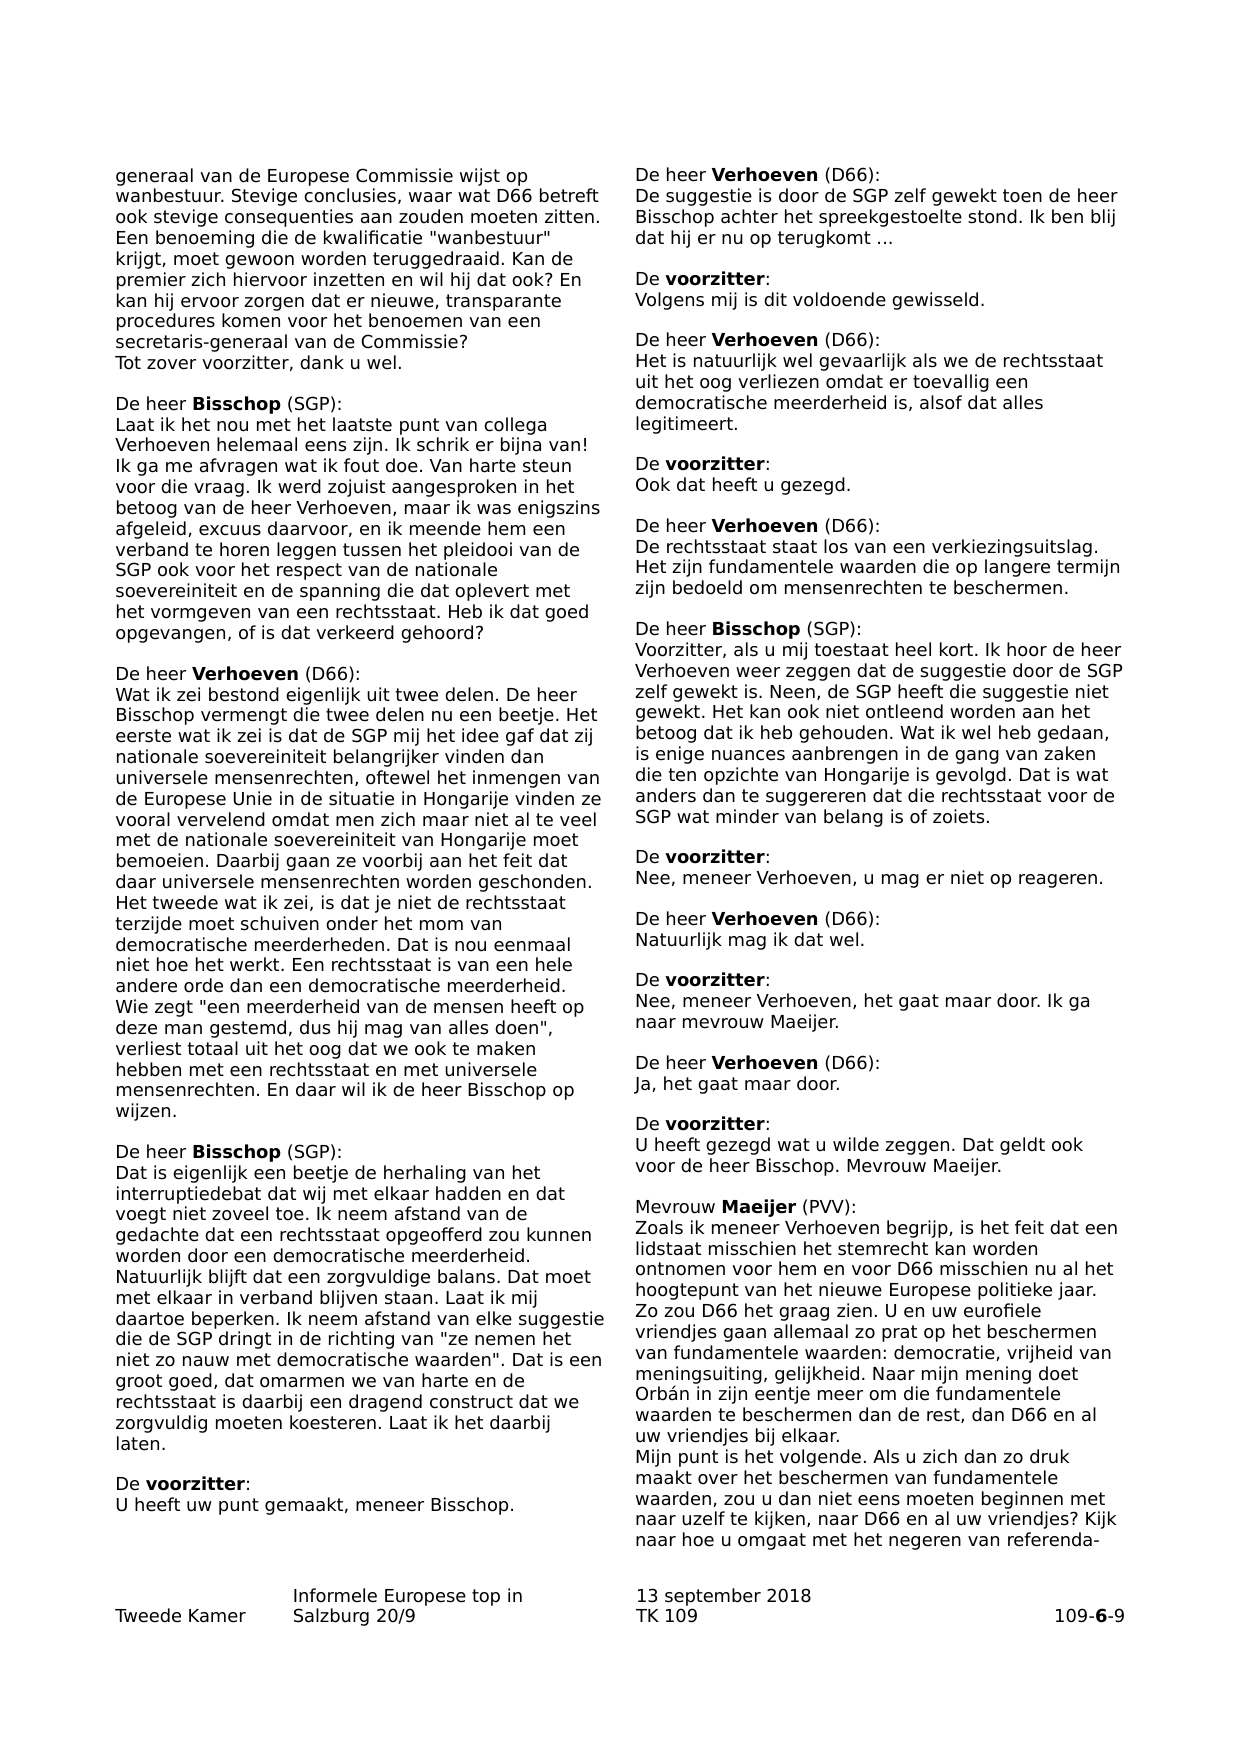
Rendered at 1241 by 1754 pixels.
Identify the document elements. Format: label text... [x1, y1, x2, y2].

text U heeft uw punt gemaakt, meneer Bisschop. [115, 1495, 605, 1516]
text Ja, het gaat maar door. [635, 1073, 1125, 1094]
text De voorzitter: [635, 847, 1125, 868]
text Wat ik zei bestond eigenlijk uit twee delen. De heer Bisschop vermengt die twee delen nu een beetje. Het eerste wat ik zei is dat de SGP mij het idee gaf dat zij nationale soevereiniteit belangrijker vinden dan universele mensenrechten, oftewel het inmengen van de Europese Unie in de situatie in Hongarije vinden ze vooral vervelend omdat men zich maar niet al te veel met de nationale soevereiniteit van Hongarije moet bemoeien. Daarbij gaan ze voorbij aan het feit dat daar universele mensenrechten worden geschonden. Het tweede wat ik zei, is dat je niet de rechtsstaat terzijde moet schuiven onder het mom van democratische meerderheden. Dat is nou eenmaal niet hoe het werkt. Een rechtsstaat is van een hele andere orde dan een democratische meerderheid. Wie zegt "een meerderheid van de mensen heeft op deze man gestemd, dus hij mag van alles doen", verliest totaal uit het oog dat we ook te maken hebben met een rechtsstaat en met universele mensenrechten. En daar wil ik de heer Bisschop op wijzen. [115, 684, 605, 1122]
text Ook dat heeft u gezegd. [635, 475, 1125, 496]
text De voorzitter: [635, 970, 1125, 991]
text De voorzitter: [635, 268, 1125, 289]
text Tot zover voorzitter, dank u wel. [115, 353, 605, 374]
text Nee, meneer Verhoeven, het gaat maar door. Ik ga naar mevrouw Maeijer. [635, 991, 1125, 1033]
text De voorzitter: [635, 454, 1125, 475]
text De heer Bisschop (SGP): [115, 1142, 605, 1162]
text De voorzitter: [115, 1474, 605, 1495]
text De heer Verhoeven (D66): [115, 663, 605, 684]
text De rechtsstaat staat los van een verkiezingsuitslag. Het zijn fundamentele waarden die op langere termijn zijn bedoeld om mensenrechten te beschermen. [635, 536, 1125, 599]
text Mijn punt is het volgende. Als u zich dan zo druk maakt over het beschermen van fundamentele waarden, zou u dan niet eens moeten beginnen met naar uzelf te kijken, naar D66 en al uw vriendjes? Kijk naar hoe u omgaat met het negeren van referenda- [635, 1447, 1125, 1551]
text De heer Verhoeven (D66): [635, 909, 1125, 929]
text generaal van de Europese Commissie wijst op wanbestuur. Stevige conclusies, waar wat D66 betreft ook stevige consequenties aan zouden moeten zitten. Een benoeming die de kwalificatie "wanbestuur" krijgt, moet gewoon worden teruggedraaid. Kan de premier zich hiervoor inzetten en wil hij dat ook? En kan hij ervoor zorgen dat er nieuwe, transparante procedures komen voor het benoemen van een secretaris-generaal van de Commissie? [115, 165, 605, 353]
text De heer Verhoeven (D66): [635, 330, 1125, 351]
text Mevrouw Maeijer (PVV): [635, 1197, 1125, 1217]
text Voorzitter, als u mij toestaat heel kort. Ik hoor de heer Verhoeven weer zeggen dat de suggestie door de SGP zelf gewekt is. Neen, de SGP heeft die suggestie niet gewekt. Het kan ook niet ontleend worden aan het betoog dat ik heb gehouden. Wat ik wel heb gedaan, is enige nuances aanbrengen in de gang van zaken die ten opzichte van Hongarije is gevolgd. Dat is wat anders dan te suggereren dat die rechtsstaat voor de SGP wat minder van belang is of zoiets. [635, 640, 1125, 827]
text De heer Verhoeven (D66): [635, 165, 1125, 186]
text De suggestie is door de SGP zelf gewekt toen de heer Bisschop achter het spreekgestoelte stond. Ik ben blij dat hij er nu op terugkomt ... [635, 186, 1125, 248]
text Zoals ik meneer Verhoeven begrijp, is het feit dat een lidstaat misschien het stemrecht kan worden ontnomen voor hem en voor D66 misschien nu al het hoogtepunt van het nieuwe Europese politieke jaar. Zo zou D66 het graag zien. U en uw eurofiele vriendjes gaan allemaal zo prat op het beschermen van fundamentele waarden: democratie, vrijheid van meningsuiting, gelijkheid. Naar mijn mening doet Orbán in zijn eentje meer om die fundamentele waarden te beschermen dan de rest, dan D66 en al uw vriendjes bij elkaar. [635, 1217, 1125, 1447]
text Het is natuurlijk wel gevaarlijk als we de rechtsstaat uit het oog verliezen omdat er toevallig een democratische meerderheid is, alsof dat alles legitimeert. [635, 351, 1125, 434]
text Natuurlijk mag ik dat wel. [635, 929, 1125, 950]
text De voorzitter: [635, 1114, 1125, 1135]
text De heer Verhoeven (D66): [635, 516, 1125, 536]
text De heer Bisschop (SGP): [115, 394, 605, 414]
text Nee, meneer Verhoeven, u mag er niet op reageren. [635, 868, 1125, 889]
text De heer Bisschop (SGP): [635, 619, 1125, 640]
text Dat is eigenlijk een beetje de herhaling van het interruptiedebat dat wij met elkaar hadden en dat voegt niet zoveel toe. Ik neem afstand van de gedachte dat een rechtsstaat opgeofferd zou kunnen worden door een democratische meerderheid. Natuurlijk blijft dat een zorgvuldige balans. Dat moet met elkaar in verband blijven staan. Laat ik mij daartoe beperken. Ik neem afstand van elke suggestie die de SGP dringt in de richting van "ze nemen het niet zo nauw met democratische waarden". Dat is een groot goed, dat omarmen we van harte en de rechtsstaat is daarbij een dragend construct dat we zorgvuldig moeten koesteren. Laat ik het daarbij laten. [115, 1162, 605, 1454]
text Volgens mij is dit voldoende gewisseld. [635, 289, 1125, 310]
text U heeft gezegd wat u wilde zeggen. Dat geldt ook voor de heer Bisschop. Mevrouw Maeijer. [635, 1135, 1125, 1177]
text De heer Verhoeven (D66): [635, 1053, 1125, 1073]
text Laat ik het nou met het laatste punt van collega Verhoeven helemaal eens zijn. Ik schrik er bijna van! Ik ga me afvragen wat ik fout doe. Van harte steun voor die vraag. Ik werd zojuist aangesproken in het betoog van de heer Verhoeven, maar ik was enigszins afgeleid, excuus daarvoor, en ik meende hem een verband te horen leggen tussen het pleidooi van de SGP ook voor het respect van de nationale soevereiniteit en de spanning die dat oplevert met het vormgeven van een rechtsstaat. Heb ik dat goed opgevangen, of is dat verkeerd gehoord? [115, 414, 605, 643]
